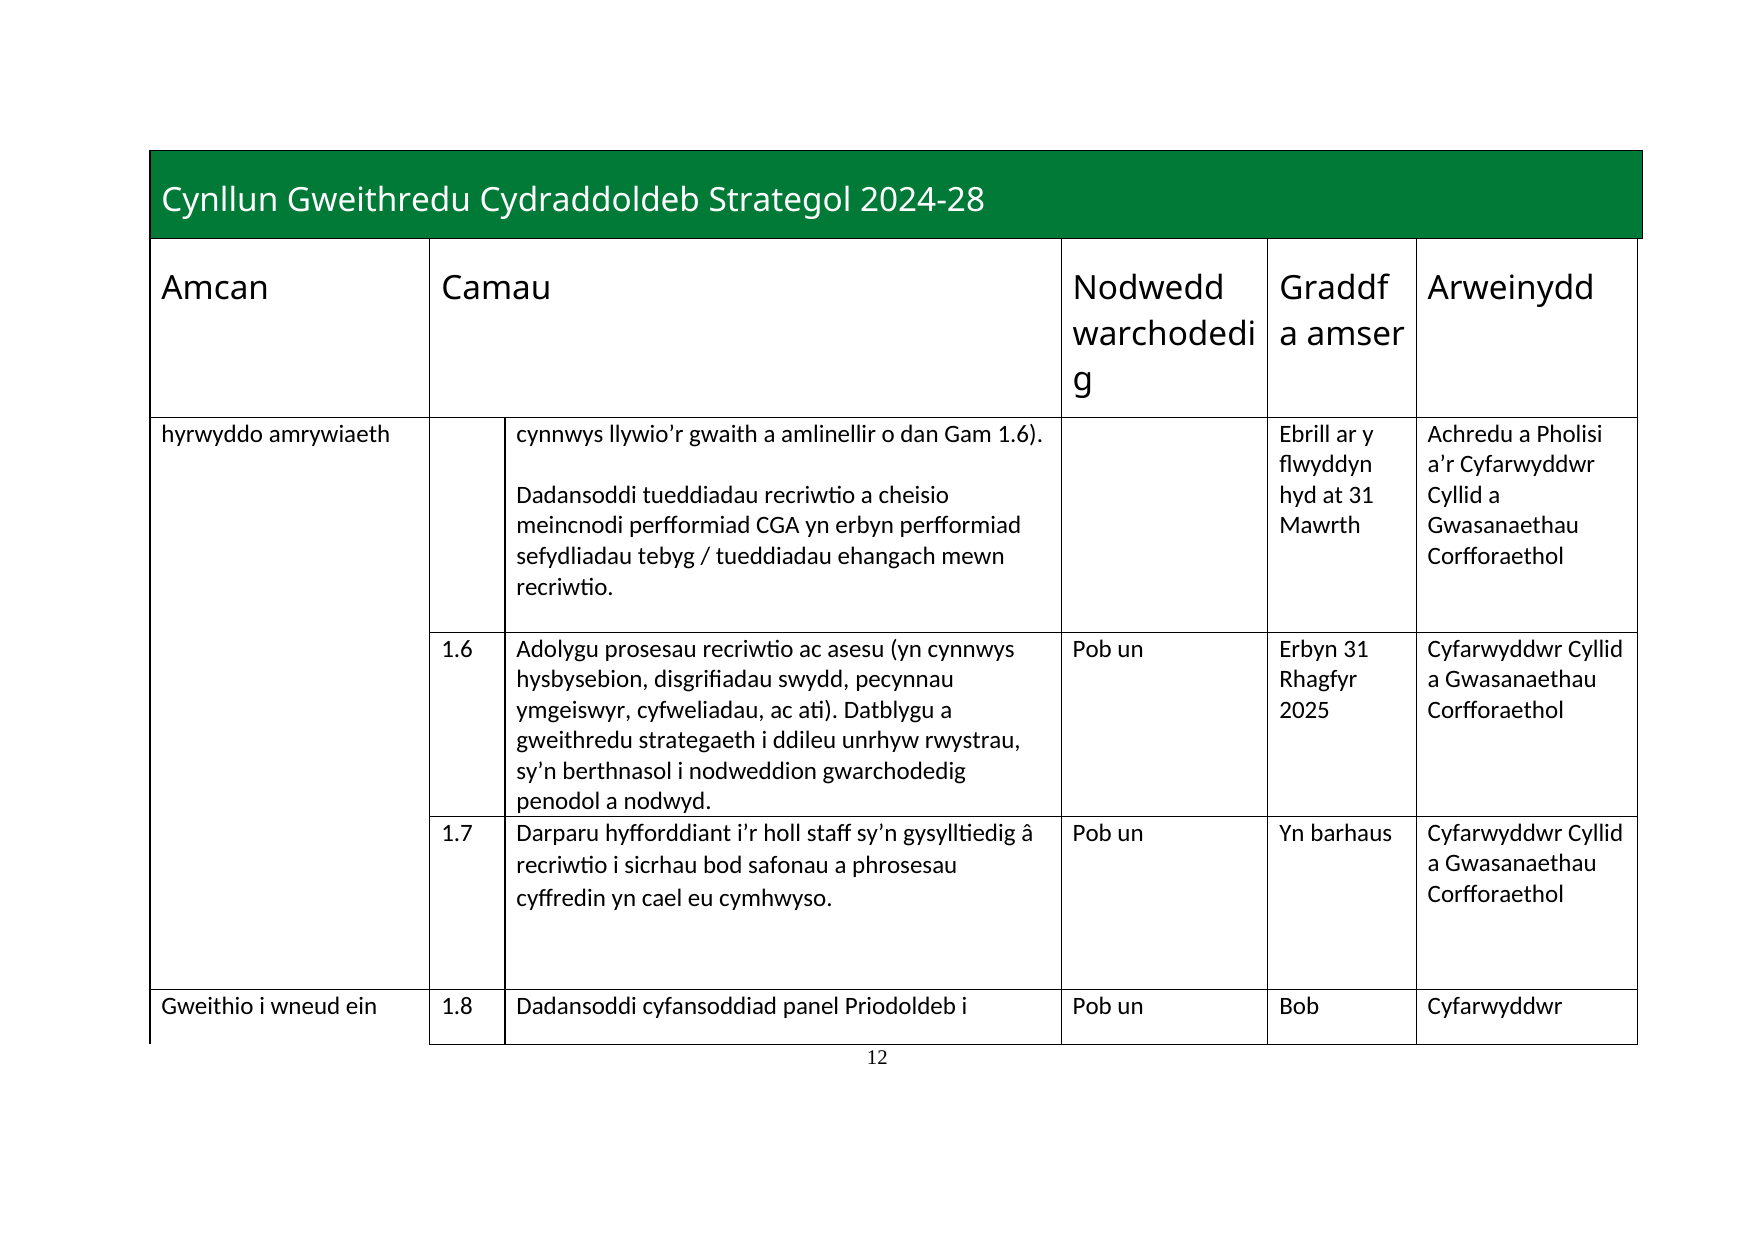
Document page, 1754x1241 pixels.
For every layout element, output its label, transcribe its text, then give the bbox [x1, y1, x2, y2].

table_cell Adolygu prosesau recriwtio ac asesu (yn cynnwys hysbysebion, disgrifiadau swydd, pecynnau ymgeiswyr, cyfweliadau, ac ati). Datblygu a gweithredu strategaeth i ddileu unrhyw rwystrau, sy’n berthnasol i nodweddion gwarchodedig penodol a nodwyd. [506, 633, 1061, 816]
table_cell cynnwys llywio’r gwaith a amlinellir o dan Gam 1.6). Dadansoddi tueddiadau recriwtio a cheisio meincnodi perfformiad CGA yn erbyn perfformiad sefydliadau tebyg / tueddiadau ehangach mewn recriwtio. [506, 418, 1061, 632]
table_cell [1638, 989, 1642, 1044]
table_cell Nodwedd warchodedig [1062, 239, 1267, 417]
table_cell [1638, 239, 1642, 417]
table_cell [1638, 417, 1642, 632]
table_cell Arweinydd [1417, 239, 1637, 417]
table_cell Dadansoddi cyfansoddiad panel Priodoldeb i [506, 990, 1061, 1044]
table_cell 1.8 [430, 990, 504, 1044]
table_cell Cyfarwyddwr Cyllid a Gwasanaethau Corfforaethol [1417, 817, 1637, 989]
table_cell Pob un [1062, 990, 1267, 1044]
table_cell Darparu hyfforddiant i’r holl staff sy’n gysylltiedig â recriwtio i sicrhau bod safonau a phrosesau cyffredin yn cael eu cymhwyso. [506, 817, 1061, 989]
table_cell Cyfarwyddwr Cyllid a Gwasanaethau Corfforaethol [1417, 633, 1637, 816]
table_cell Gweithio i wneud ein [151, 990, 429, 1044]
table_cell [1638, 816, 1642, 989]
table_cell 1.7 [430, 817, 504, 989]
table_cell [430, 418, 504, 632]
table_cell Yn barhaus [1268, 817, 1416, 989]
table_cell 1.6 [430, 633, 504, 816]
table_cell Bob [1268, 990, 1416, 1044]
table_cell Camau [430, 239, 1061, 417]
table_cell Cyfarwyddwr [1417, 990, 1637, 1044]
table_cell Amcan [151, 239, 429, 417]
table_cell Pob un [1062, 817, 1267, 989]
table_header Cynllun Gweithredu Cydraddoldeb Strategol 2024-28 [151, 151, 1642, 238]
table_cell Ebrill ar y flwyddyn hyd at 31 Mawrth [1268, 418, 1416, 632]
table_cell Achredu a Pholisi a’r Cyfarwyddwr Cyllid a Gwasanaethau Corfforaethol [1417, 418, 1637, 632]
table_cell Graddfa amser [1268, 239, 1416, 417]
table_cell hyrwyddo amrywiaeth [151, 418, 429, 989]
table_cell Erbyn 31 Rhagfyr 2025 [1268, 633, 1416, 816]
table_cell Pob un [1062, 633, 1267, 816]
table_cell [1062, 418, 1267, 632]
table_cell [1638, 632, 1642, 816]
